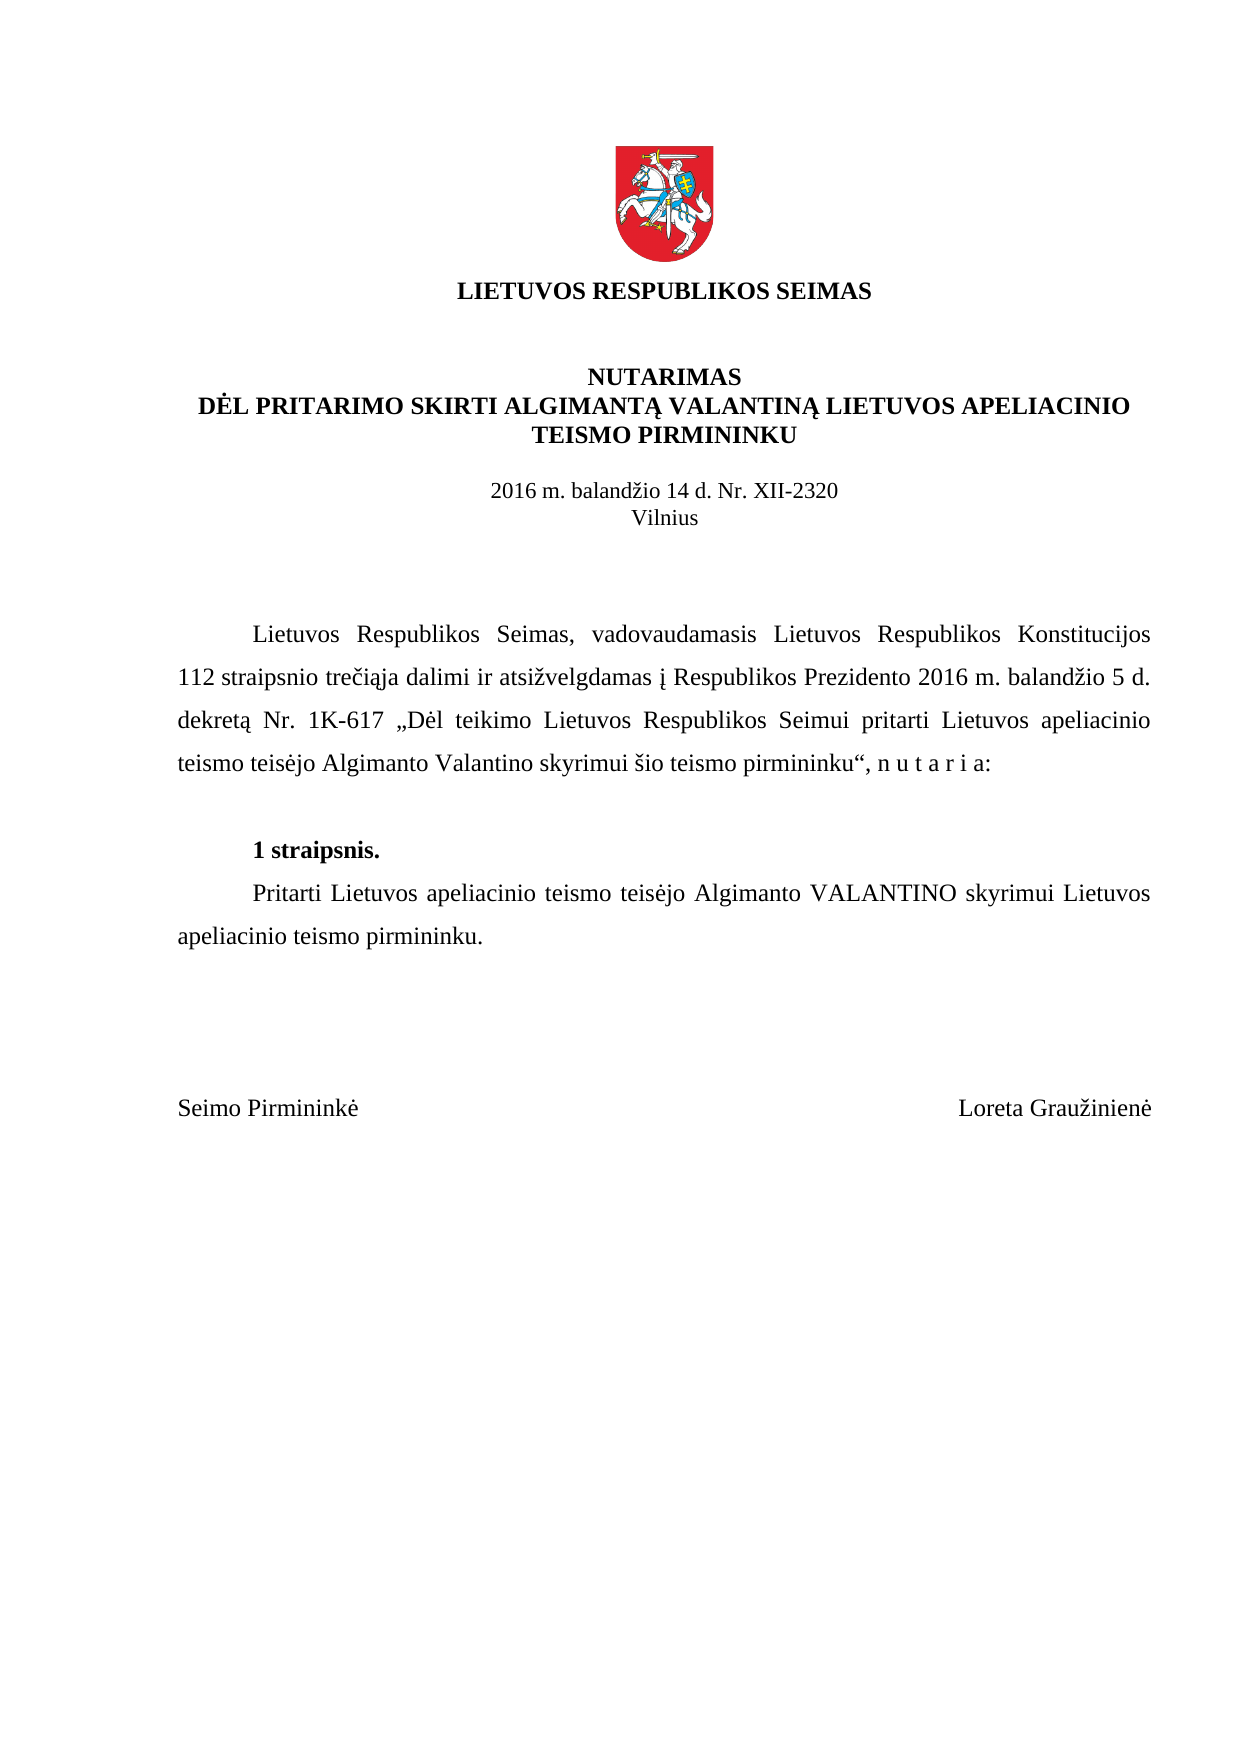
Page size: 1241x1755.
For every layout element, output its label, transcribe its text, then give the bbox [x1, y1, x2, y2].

text NUTARIMAS [177, 362, 1152, 391]
text Vilnius [177, 504, 1152, 530]
text Seimo Pirmininkė Loreta Graužinienė [177, 1093, 1152, 1122]
text 2016 m. balandžio 14 d. Nr. XII-2320 [177, 477, 1152, 504]
text DĖL PRITARIMO SKIRTI ALGIMANTĄ VALANTINĄ LIETUVOS APELIACINIO TEISMO PIRMININKU [177, 391, 1152, 448]
text 1 straipsnis. [177, 835, 1152, 863]
text LIETUVOS RESPUBLIKOS SEIMAS [177, 276, 1152, 305]
text Pritarti Lietuvos apeliacinio teismo teisėjo Algimanto VALANTINO skyrimui Lietuvos apeliacinio teismo pirmininku. [177, 878, 1152, 950]
text Lietuvos Respublikos Seimas, vadovaudamasis Lietuvos Respublikos Konstitucijos 112 straipsnio trečiąja dalimi ir atsižvelgdamas į Respublikos Prezidento 2016 m. balandžio 5 d. dekretą Nr. 1K-617 „Dėl teikimo Lietuvos Respublikos Seimui pritarti Lietuvos apeliacinio teismo teisėjo Algimanto Valantino skyrimui šio teismo pirmininku“, n u t a r i a: [177, 619, 1152, 777]
